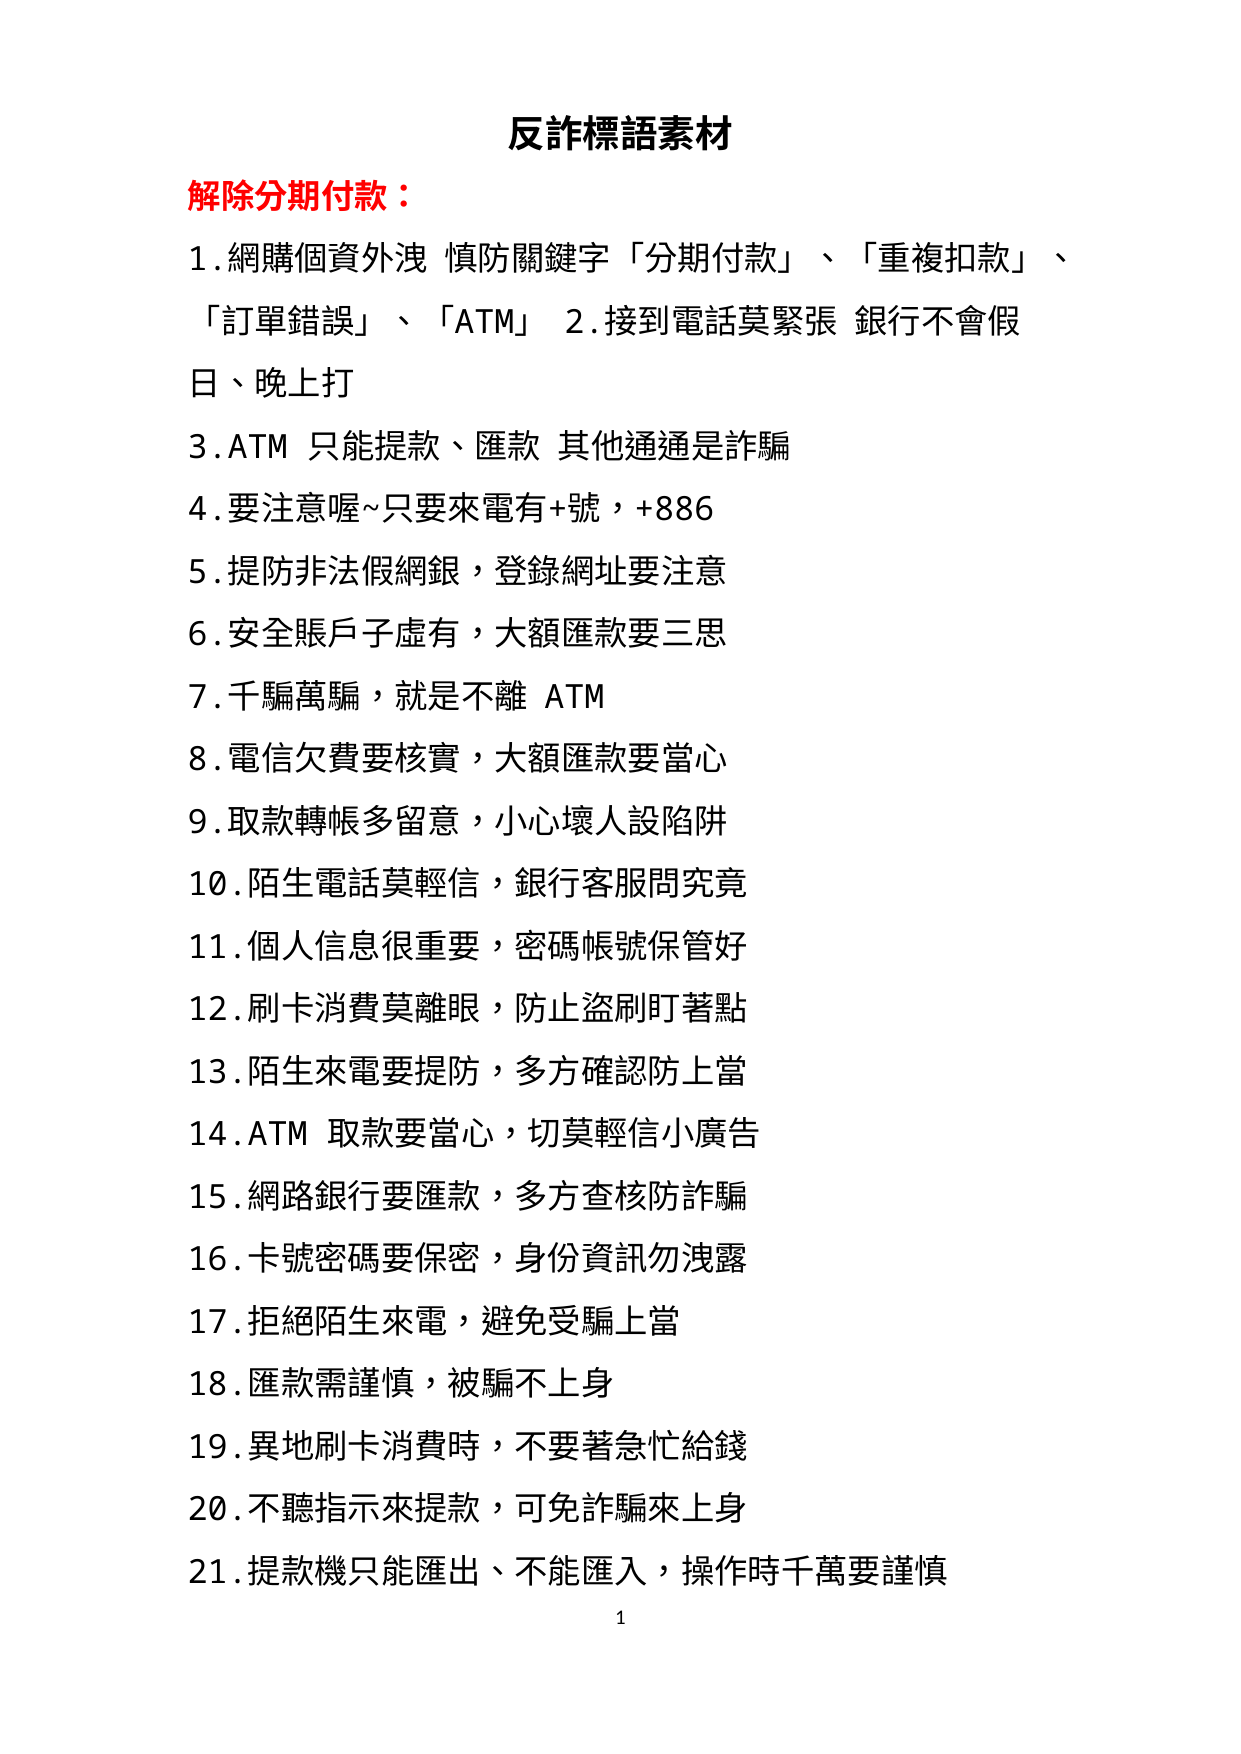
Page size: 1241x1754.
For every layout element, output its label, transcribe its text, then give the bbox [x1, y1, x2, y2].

text 9.取款轉帳多留意，小心壞人設陷阱 [187, 777, 1053, 839]
text 18.匯款需謹慎，被騙不上身 [187, 1339, 1053, 1402]
text 10.陌生電話莫輕信，銀行客服問究竟 [187, 839, 1053, 902]
text 11.個人信息很重要，密碼帳號保管好 [187, 902, 1053, 964]
text 4.要注意喔~只要來電有+號，+886 [187, 464, 1053, 527]
text 反詐標語素材 [187, 89, 1053, 152]
text 12.刷卡消費莫離眼，防止盜刷盯著點 [187, 964, 1053, 1027]
text 3.ATM 只能提款、匯款 其他通通是詐騙 [187, 402, 1053, 464]
text 6.安全賬戶子虛有，大額匯款要三思 [187, 589, 1053, 652]
text 20.不聽指示來提款，可免詐騙來上身 [187, 1464, 1053, 1527]
text 14.ATM 取款要當心，切莫輕信小廣告 [187, 1089, 1053, 1152]
text 21.提款機只能匯出、不能匯入，操作時千萬要謹慎 [187, 1527, 1053, 1589]
text 5.提防非法假網銀，登錄網址要注意 [187, 527, 1053, 589]
text 15.網路銀行要匯款，多方查核防詐騙 [187, 1152, 1053, 1214]
text 16.卡號密碼要保密，身份資訊勿洩露 [187, 1214, 1053, 1277]
text 1.網購個資外洩 慎防關鍵字「分期付款」、「重複扣款」、「訂單錯誤」、「ATM」 2.接到電話莫緊張 銀行不會假日、晚上打 [187, 214, 1053, 402]
text 17.拒絕陌生來電，避免受騙上當 [187, 1277, 1053, 1339]
text 7.千騙萬騙，就是不離 ATM [187, 652, 1053, 714]
text 8.電信欠費要核實，大額匯款要當心 [187, 714, 1053, 777]
text 解除分期付款： [187, 152, 1053, 214]
text 13.陌生來電要提防，多方確認防上當 [187, 1027, 1053, 1089]
text 19.異地刷卡消費時，不要著急忙給錢 [187, 1402, 1053, 1464]
